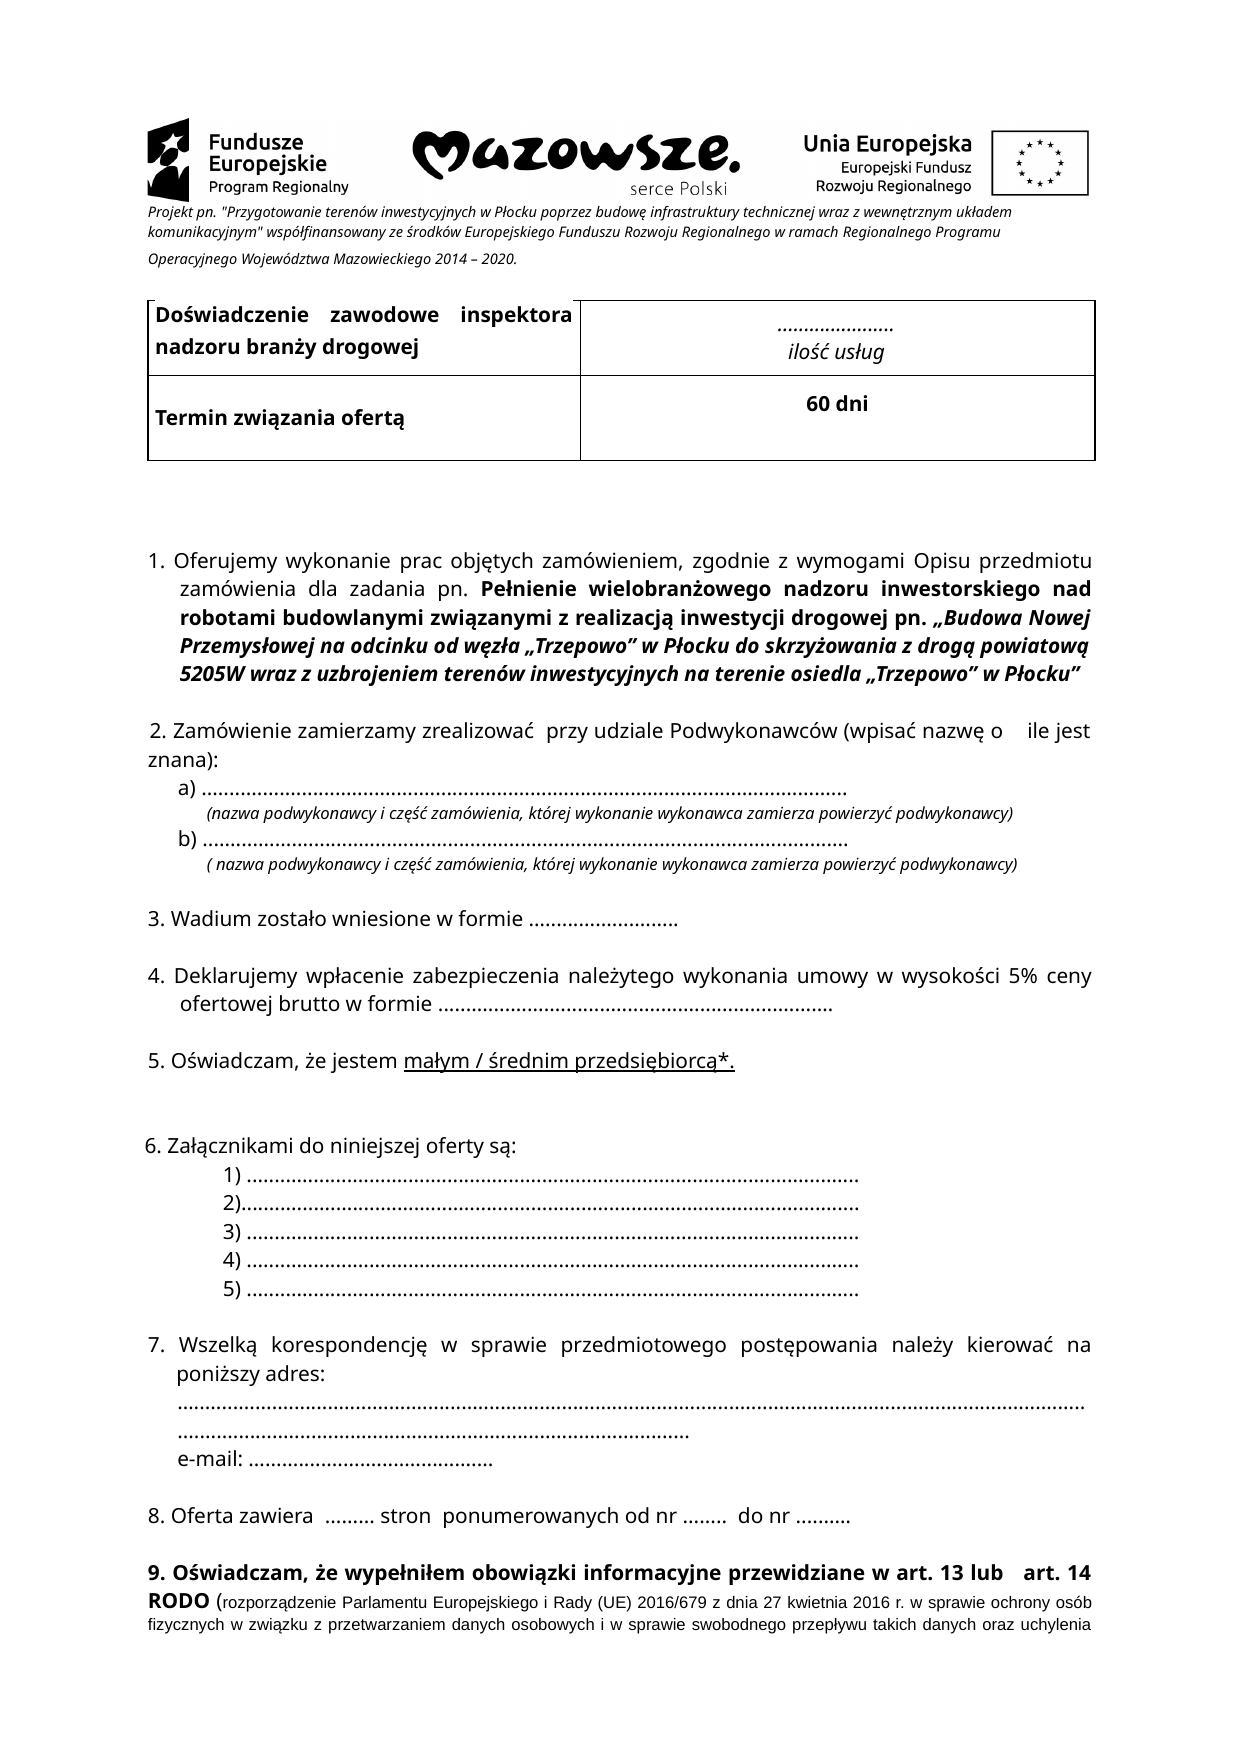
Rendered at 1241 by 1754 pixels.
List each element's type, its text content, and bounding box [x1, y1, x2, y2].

list …............................................................................................................................................................................................................................................................ [148, 1387, 1093, 1444]
list e-mail: …......................................... [148, 1444, 1093, 1473]
list 3) .............................................................................................................. [185, 1217, 1093, 1245]
text 9. Oświadczam, że wypełniłem obowiązki informacyjne przewidziane w art. 13 lub art. 14 RODO (rozporządzenie Parlamentu Europejskiego i Rady (UE) 2016/679 z dnia 27 kwietnia 2016 r. w sprawie ochrony osób fizycznych w związku z przetwarzaniem danych osobowych i w sprawie swobodnego przepływu takich danych oraz uchylenia [148, 1558, 1093, 1634]
table_cell 60 dni [581, 376, 1094, 460]
text 1. Oferujemy wykonanie prac objętych zamówieniem, zgodnie z wymogami Opisu przedmiotu zamówienia dla zadania pn. Pełnienie wielobranżowego nadzoru inwestorskiego nad robotami budowlanymi związanymi z realizacją inwestycji drogowej pn. „Budowa Nowej Przemysłowej na odcinku od węzła „Trzepowo” w Płocku do skrzyżowania z drogą powiatową 5205W wraz z uzbrojeniem terenów inwestycyjnych na terenie osiedla „Trzepowo” w Płocku” [148, 546, 1093, 688]
table_cell Termin związania ofertą [149, 376, 580, 460]
text 8. Oferta zawiera ......... stron ponumerowanych od nr ........ do nr .......… [148, 1501, 1093, 1529]
text b) .................................................................................................................... [178, 824, 1093, 853]
text ( nazwa podwykonawcy i część zamówienia, której wykonanie wykonawca zamierza powierzyć podwykonawcy) [207, 853, 1093, 876]
text 7. Wszelką korespondencję w sprawie przedmiotowego postępowania należy kierować na poniższy adres: [148, 1331, 1093, 1387]
list 5) .............................................................................................................. [185, 1274, 1093, 1302]
list 1) .............................................................................................................. [185, 1160, 1093, 1188]
text 6. Załącznikami do niniejszej oferty są: [144, 1131, 1093, 1160]
table_cell …................... ilość usług [581, 301, 1094, 375]
picture [147, 118, 1093, 202]
text (nazwa podwykonawcy i część zamówienia, której wykonanie wykonawca zamierza powierzyć podwykonawcy) [207, 802, 1093, 824]
text 3. Wadium zostało wniesione w formie …........................ [148, 904, 1093, 932]
text 5. Oświadczam, że jestem małym / średnim przedsiębiorcą*. [148, 1046, 1093, 1074]
text a) .................................................................................................................... [178, 773, 1093, 802]
list 2)............................................................................................................... [185, 1188, 1093, 1217]
list 4) .............................................................................................................. [185, 1245, 1093, 1274]
text 2. Zamówienie zamierzamy zrealizować przy udziale Podwykonawców (wpisać nazwę o ile jest znana): [148, 716, 1093, 773]
text 4. Deklarujemy wpłacenie zabezpieczenia należytego wykonania umowy w wysokości 5% ceny ofertowej brutto w formie ....................................................................… [148, 961, 1093, 1018]
table_cell Doświadczenie zawodowe inspektora nadzoru branży drogowej [149, 301, 580, 375]
